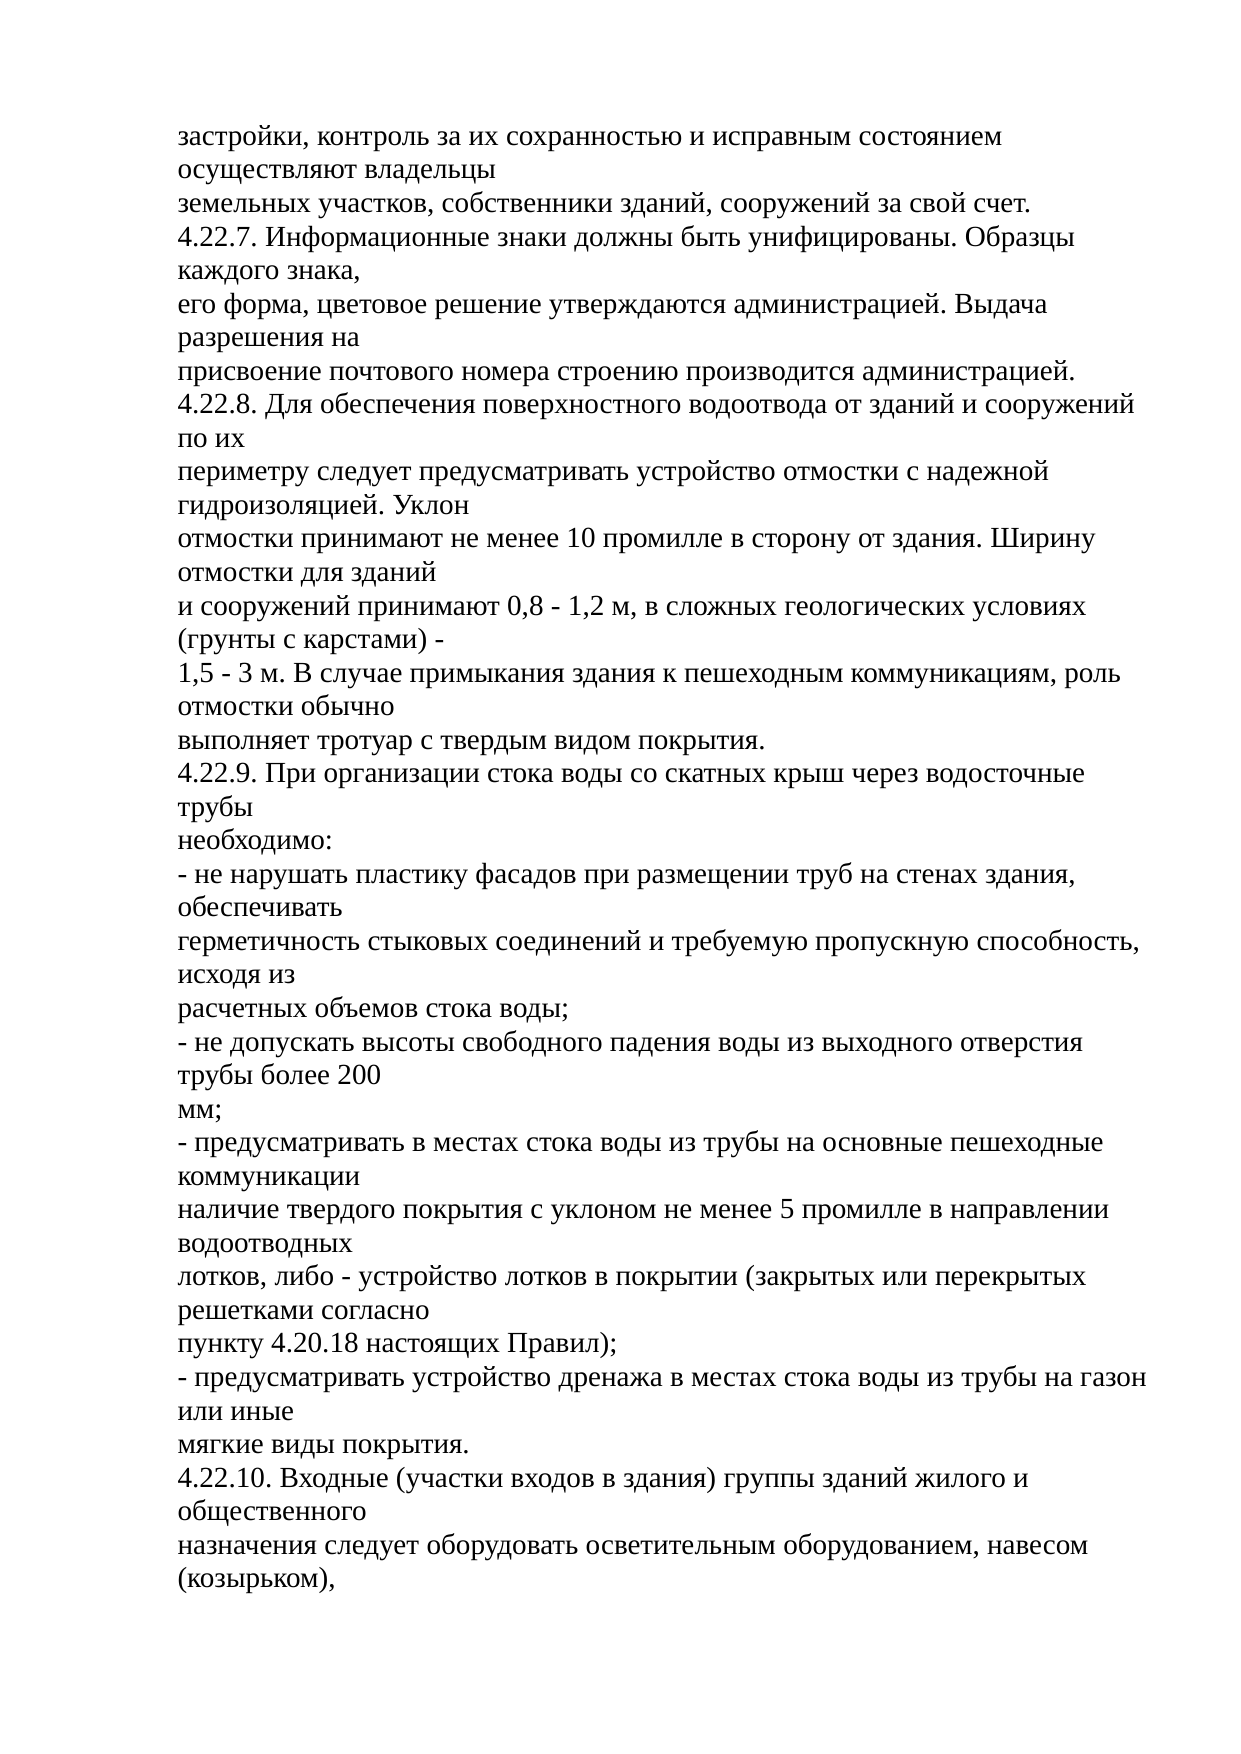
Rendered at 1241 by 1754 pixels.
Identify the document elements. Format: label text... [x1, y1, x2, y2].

text застройки, контроль за их сохранностью и исправным состоянием осуществляют владельцы [177, 118, 1152, 185]
text его форма, цветовое решение утверждаются администрацией. Выдача разрешения на [177, 286, 1152, 353]
text 1,5 - 3 м. В случае примыкания здания к пешеходным коммуникациям, роль отмостки обычно [177, 655, 1152, 722]
text 4.22.8. Для обеспечения поверхностного водоотвода от зданий и сооружений по их [177, 386, 1152, 453]
text 4.22.9. При организации стока воды со скатных крыш через водосточные трубы [177, 755, 1152, 822]
text лотков, либо - устройство лотков в покрытии (закрытых или перекрытых решетками согласно [177, 1258, 1152, 1326]
text пункту 4.20.18 настоящих Правил); [177, 1326, 1152, 1359]
text мягкие виды покрытия. [177, 1426, 1152, 1460]
text земельных участков, собственники зданий, сооружений за свой счет. [177, 185, 1152, 219]
text и сооружений принимают 0,8 - 1,2 м, в сложных геологических условиях (грунты с карстами) - [177, 588, 1152, 655]
text - не допускать высоты свободного падения воды из выходного отверстия трубы более 200 [177, 1024, 1152, 1091]
text присвоение почтового номера строению производится администрацией. [177, 353, 1152, 386]
text 4.22.10. Входные (участки входов в здания) группы зданий жилого и общественного [177, 1460, 1152, 1527]
text - предусматривать устройство дренажа в местах стока воды из трубы на газон или иные [177, 1359, 1152, 1426]
text назначения следует оборудовать осветительным оборудованием, навесом (козырьком), [177, 1527, 1152, 1594]
text периметру следует предусматривать устройство отмостки с надежной гидроизоляцией. Уклон [177, 453, 1152, 521]
text - не нарушать пластику фасадов при размещении труб на стенах здания, обеспечивать [177, 856, 1152, 923]
text герметичность стыковых соединений и требуемую пропускную способность, исходя из [177, 923, 1152, 990]
text мм; [177, 1091, 1152, 1124]
text необходимо: [177, 822, 1152, 856]
text - предусматривать в местах стока воды из трубы на основные пешеходные коммуникации [177, 1124, 1152, 1191]
text расчетных объемов стока воды; [177, 990, 1152, 1024]
text выполняет тротуар с твердым видом покрытия. [177, 722, 1152, 755]
text наличие твердого покрытия с уклоном не менее 5 промилле в направлении водоотводных [177, 1191, 1152, 1258]
text отмостки принимают не менее 10 промилле в сторону от здания. Ширину отмостки для зданий [177, 521, 1152, 588]
text 4.22.7. Информационные знаки должны быть унифицированы. Образцы каждого знака, [177, 219, 1152, 286]
